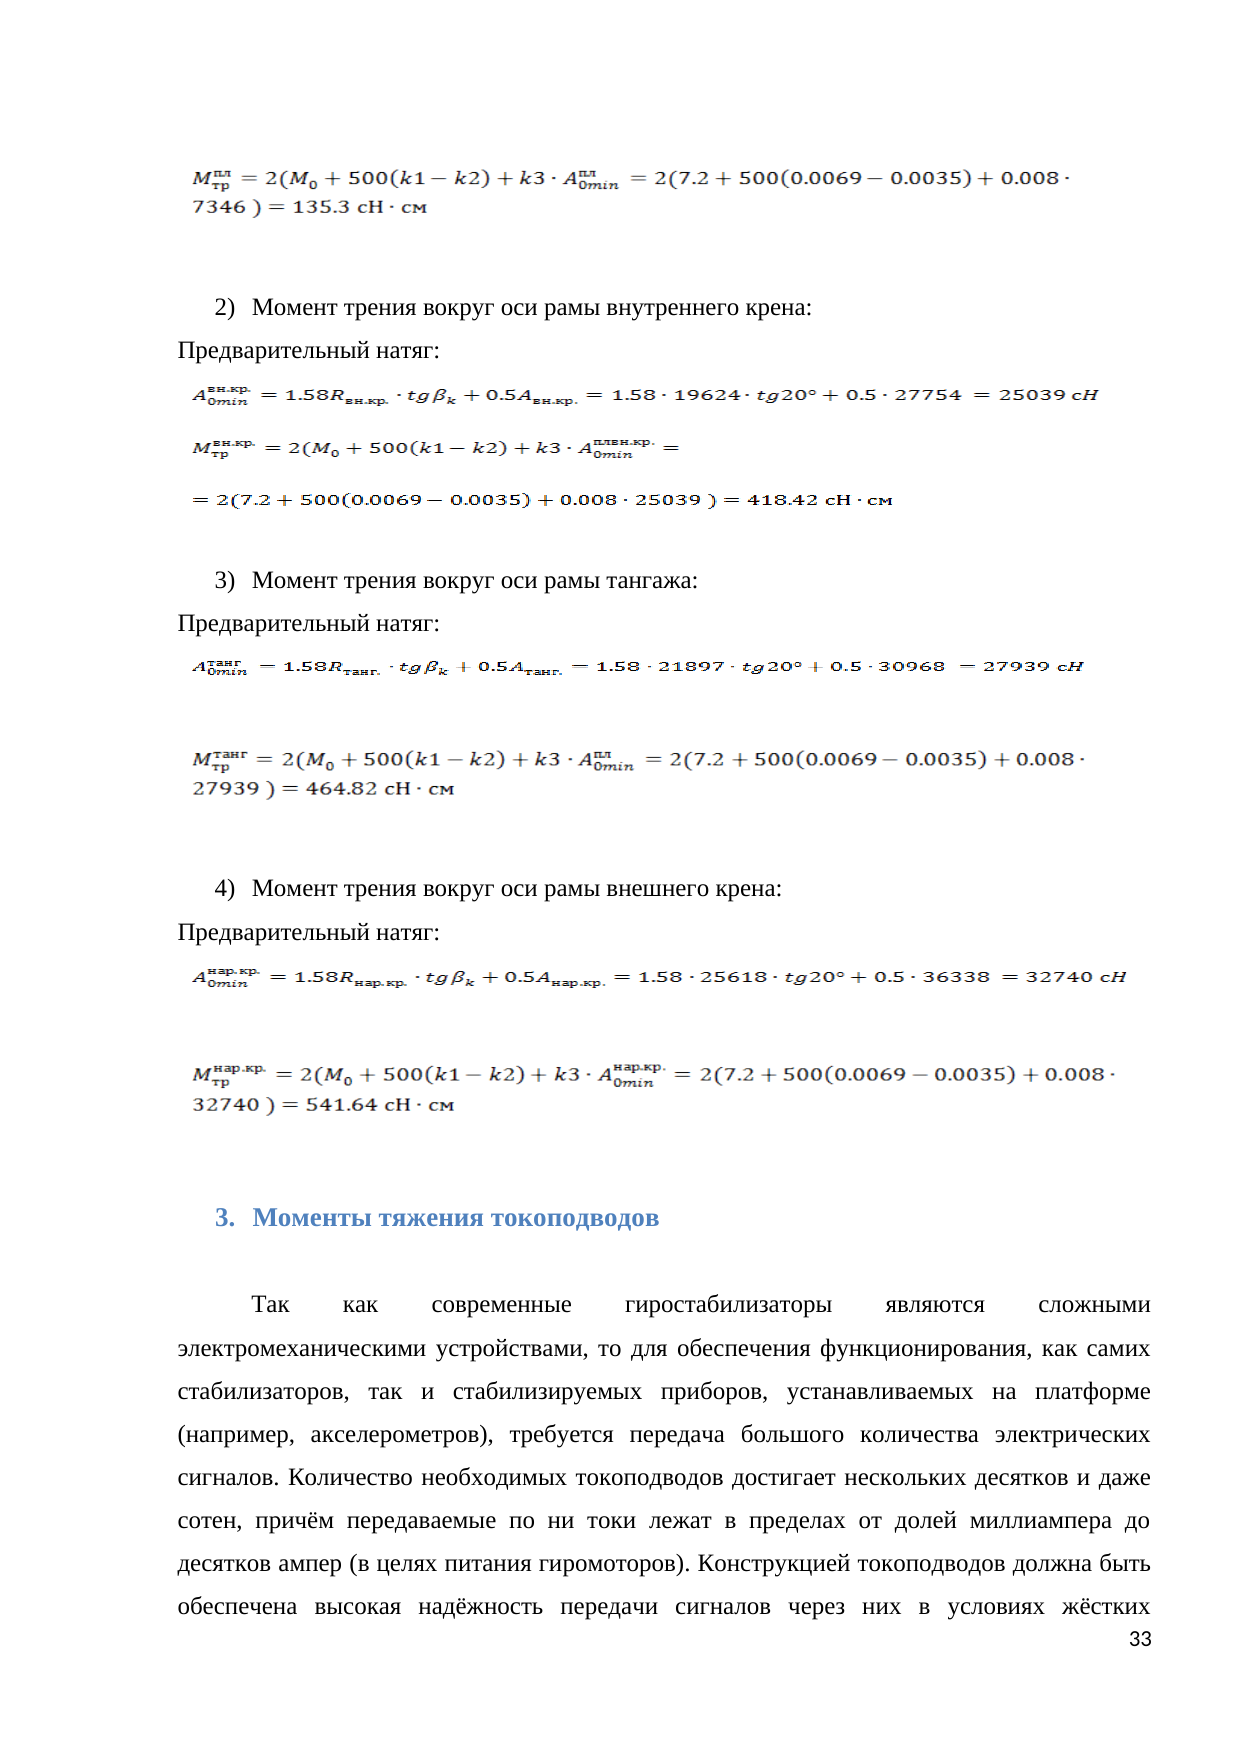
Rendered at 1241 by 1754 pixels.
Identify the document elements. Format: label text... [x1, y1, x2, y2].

picture [192, 749, 1137, 805]
list Момент трения вокруг оси рамы внешнего крена: [214, 873, 1152, 902]
text Предварительный натяг: [177, 335, 1152, 364]
list Момент трения вокруг оси рамы тангажа: [214, 565, 1152, 594]
text Предварительный натяг: [177, 608, 1152, 637]
text Так как современные гиростабилизаторы являются сложными электромеханическими устройствами, то для обеспечения функционирования, как самих стабилизаторов, так и стабилизируемых приборов, устанавливаемых на платформе (например, акселерометров), требуется передача большого количества электрических сигналов. Количество необходимых токоподводов достигает нескольких десятков и даже сотен, причём передаваемые по ни токи лежат в пределах от долей миллиампера до десятков ампер (в целях питания гиромоторов). Конструкцией токоподводов должна быть обеспечена высокая надёжность передачи сигналов через них в условиях жёстких [177, 1289, 1152, 1620]
picture [192, 967, 1127, 992]
picture [192, 438, 680, 463]
picture [192, 658, 1084, 678]
picture [192, 386, 1100, 410]
subtitle Моменты тяжения токоподводов [215, 1201, 1152, 1232]
list Момент трения вокруг оси рамы внутреннего крена: [214, 292, 1152, 321]
picture [192, 1062, 1137, 1121]
text Предварительный натяг: [177, 917, 1152, 945]
picture [192, 167, 1137, 223]
picture [192, 492, 894, 512]
